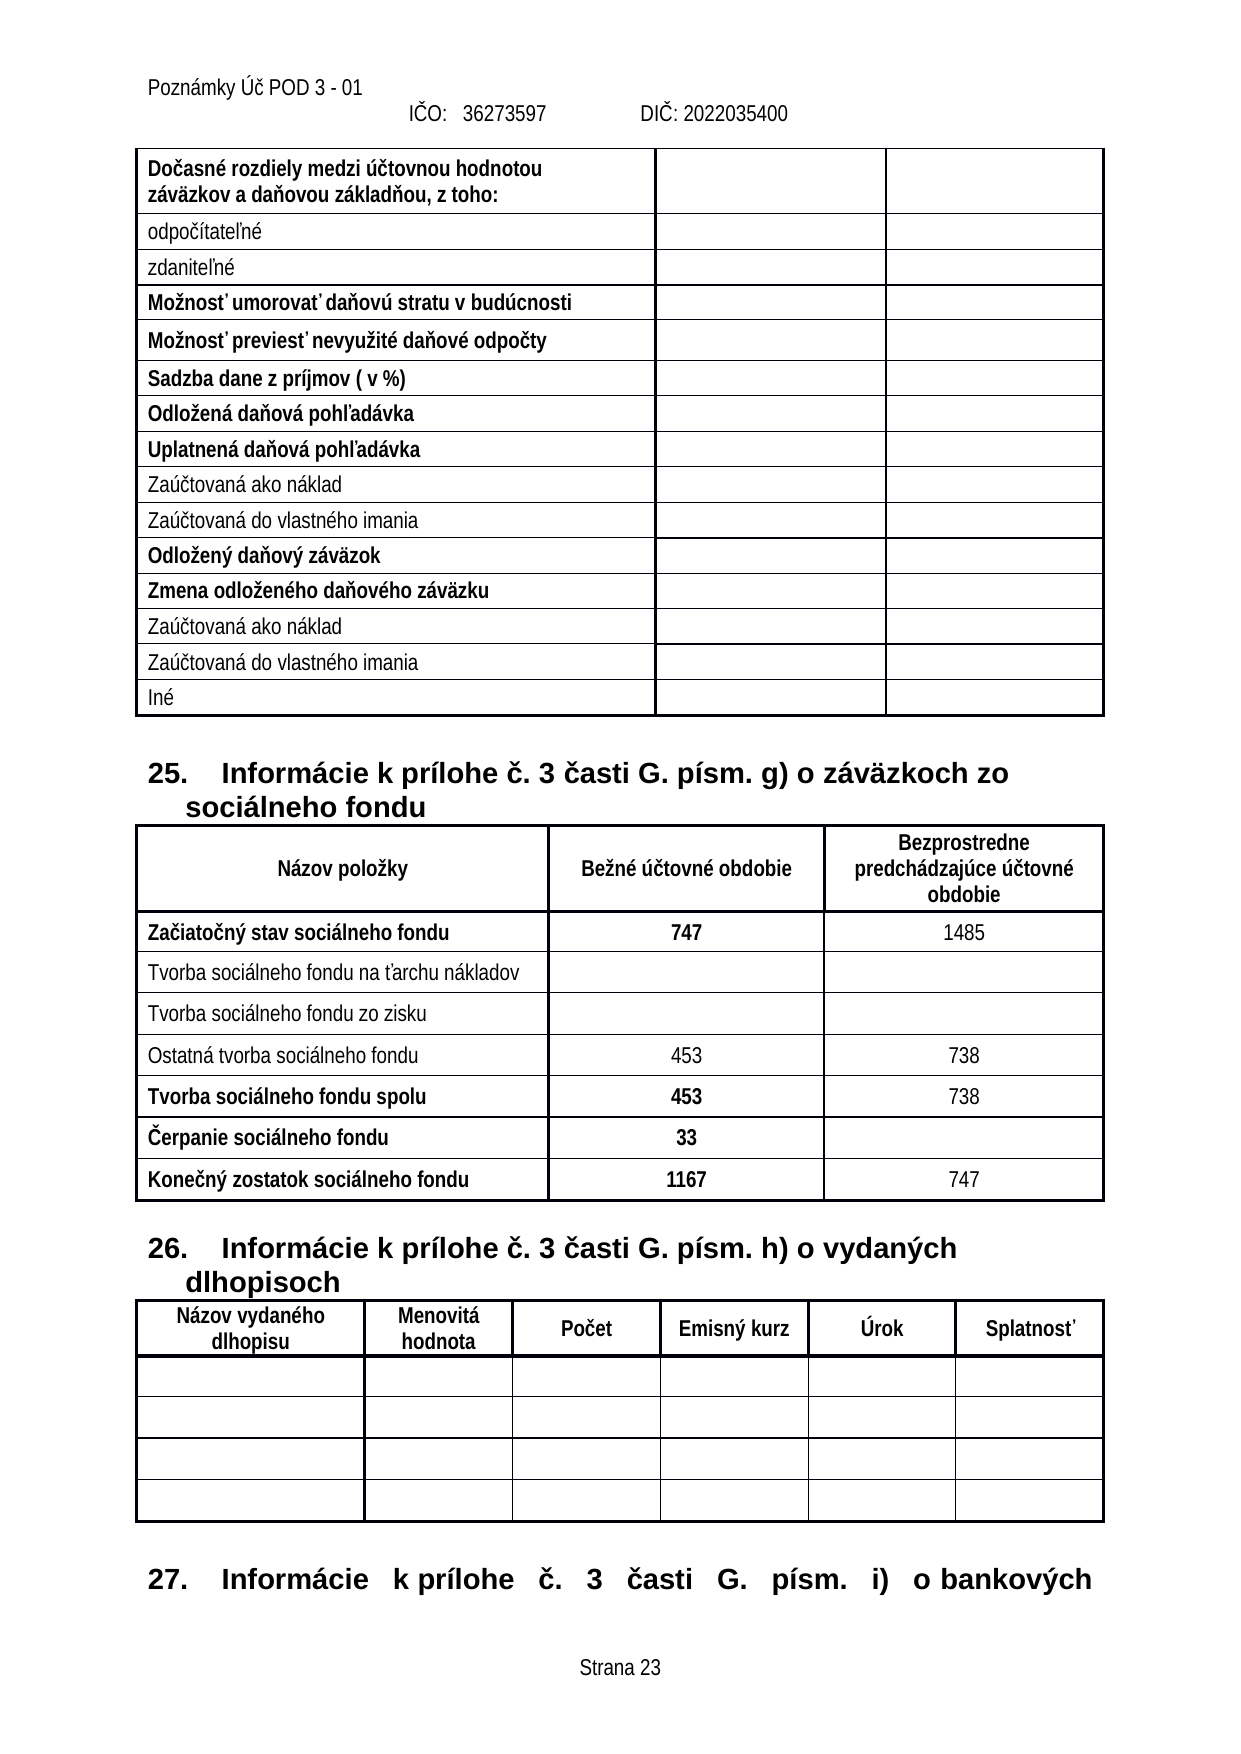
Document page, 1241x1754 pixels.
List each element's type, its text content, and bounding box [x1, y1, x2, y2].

table_cell [657, 574, 885, 608]
table_cell [550, 993, 823, 1034]
table_cell [887, 574, 1102, 608]
title Informácie k prílohe č. 3 časti G. písm. i) o bankových [148, 1562, 1092, 1596]
table_cell 453 [550, 1076, 823, 1116]
table_cell [513, 1358, 660, 1396]
table_cell [887, 503, 1102, 537]
table_cell [657, 467, 885, 502]
table_cell [661, 1480, 808, 1520]
table_cell [657, 361, 885, 395]
table_cell [661, 1358, 808, 1396]
table_cell Odložená daňová pohľadávka [138, 396, 654, 431]
table_cell [809, 1358, 955, 1396]
table_cell 747 [550, 913, 823, 951]
table_cell [887, 396, 1102, 431]
table_header Emisný kurz [662, 1302, 807, 1354]
table_cell [657, 645, 885, 679]
table_cell [887, 320, 1102, 360]
table_cell [366, 1358, 512, 1396]
table_header Bezprostredne predchádzajúce účtovné obdobie [826, 827, 1102, 909]
table_cell odpočítateľné [138, 214, 654, 249]
table_cell [809, 1480, 955, 1520]
table_cell [657, 149, 885, 213]
table_cell [887, 214, 1102, 249]
table_cell [809, 1439, 955, 1478]
table_header Splatnosť [957, 1302, 1102, 1354]
table_header Počet [514, 1302, 659, 1354]
table_cell Odložený daňový záväzok [138, 538, 654, 572]
table_cell [657, 396, 885, 431]
table_cell [657, 680, 885, 714]
table_cell [366, 1439, 512, 1478]
table_cell 1167 [550, 1159, 823, 1199]
table_cell [887, 286, 1102, 318]
table_cell [138, 1480, 363, 1520]
table_cell Uplatnená daňová pohľadávka [138, 432, 654, 466]
table_cell Zaúčtovaná ako náklad [138, 609, 654, 643]
table_header Menovitá hodnota [366, 1302, 511, 1354]
table_cell [657, 214, 885, 249]
table_cell Sadzba dane z príjmov ( v %) [138, 361, 654, 395]
table_cell Možnosť previesť nevyužité daňové odpočty [138, 320, 654, 360]
table_cell Tvorba sociálneho fondu na ťarchu nákladov [138, 952, 547, 992]
table_cell [661, 1397, 808, 1437]
table_cell Konečný zostatok sociálneho fondu [138, 1159, 547, 1199]
table_cell 738 [825, 1076, 1102, 1116]
table_cell [825, 993, 1102, 1034]
table_cell Iné [138, 680, 654, 714]
table_header Úrok [810, 1302, 954, 1354]
table_cell [657, 250, 885, 284]
table_cell [809, 1397, 955, 1437]
table_cell [956, 1480, 1102, 1520]
table_cell 738 [825, 1035, 1102, 1075]
table_cell Možnosť umorovať daňovú stratu v budúcnosti [138, 286, 654, 318]
table_cell 453 [550, 1035, 823, 1075]
table_cell [887, 645, 1102, 679]
table_cell zdaniteľné [138, 250, 654, 284]
table_cell [657, 432, 885, 466]
table_cell Zaúčtovaná do vlastného imania [138, 503, 654, 537]
table_cell [138, 1439, 363, 1478]
table_cell Začiatočný stav sociálneho fondu [138, 913, 547, 951]
table_cell Zaúčtovaná ako náklad [138, 467, 654, 502]
table_header Názov vydaného dlhopisu [138, 1302, 363, 1354]
table_cell 1485 [825, 913, 1102, 951]
table_cell [513, 1480, 660, 1520]
table_cell Dočasné rozdiely medzi účtovnou hodnotou záväzkov a daňovou základňou, z toho: [138, 149, 654, 213]
title Informácie k prílohe č. 3 časti G. písm. g) o záväzkoch zo sociálneho fondu [148, 757, 1092, 824]
table_cell [887, 250, 1102, 284]
table_cell Zmena odloženého daňového záväzku [138, 574, 654, 608]
table_cell Tvorba sociálneho fondu spolu [138, 1076, 547, 1116]
table_cell [956, 1439, 1102, 1478]
table_cell [956, 1358, 1102, 1396]
table_cell 33 [550, 1118, 823, 1158]
table_header Názov položky [138, 827, 547, 909]
table_cell [657, 539, 885, 572]
table_cell [887, 680, 1102, 714]
table_cell [661, 1439, 808, 1478]
table_cell [138, 1397, 363, 1437]
table_cell [825, 952, 1102, 992]
table_cell [513, 1439, 660, 1478]
table_cell [513, 1397, 660, 1437]
table_cell [887, 539, 1102, 572]
table_cell 747 [825, 1159, 1102, 1199]
title Informácie k prílohe č. 3 časti G. písm. h) o vydaných dlhopisoch [148, 1231, 1092, 1298]
table_cell [657, 503, 885, 537]
table_cell Čerpanie sociálneho fondu [138, 1118, 547, 1158]
table_header Bežné účtovné obdobie [550, 827, 823, 909]
table_cell [825, 1118, 1102, 1158]
table_cell Zaúčtovaná do vlastného imania [138, 644, 654, 679]
table_cell Ostatná tvorba sociálneho fondu [138, 1035, 547, 1075]
table_cell [956, 1397, 1102, 1437]
table_cell [366, 1480, 512, 1520]
table_cell [657, 320, 885, 360]
table_cell [887, 467, 1102, 502]
table_cell [887, 361, 1102, 395]
table_cell [887, 149, 1102, 213]
table_cell [657, 286, 885, 318]
table_cell Tvorba sociálneho fondu zo zisku [138, 993, 547, 1034]
table_cell [550, 952, 823, 992]
table_cell [657, 609, 885, 643]
table_cell [887, 432, 1102, 466]
table_cell [887, 609, 1102, 643]
table_cell [366, 1397, 512, 1437]
table_cell [138, 1358, 363, 1396]
